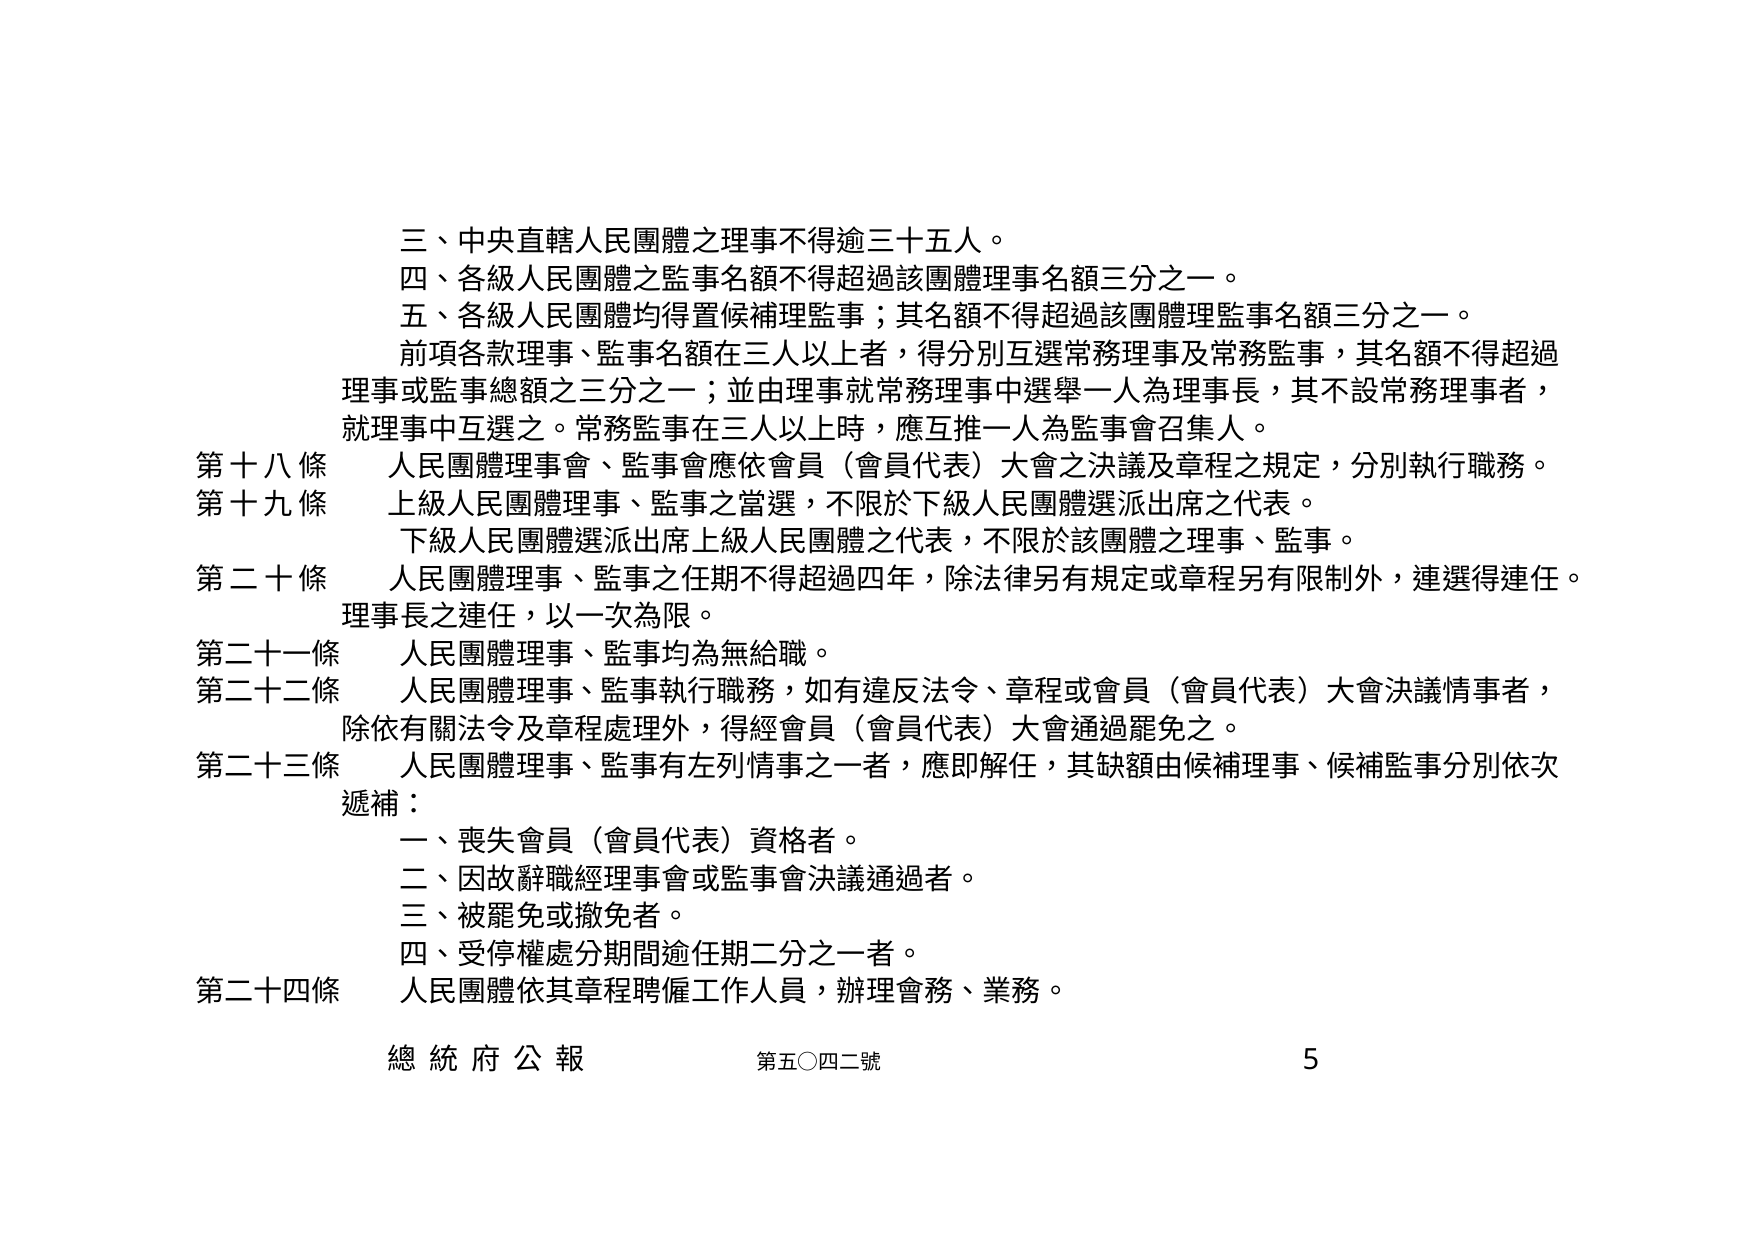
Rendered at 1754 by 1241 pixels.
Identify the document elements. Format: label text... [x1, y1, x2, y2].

text 二、因故辭職經理事會或監事會決議通過者。 [399, 859, 1559, 897]
text 下級人民團體選派出席上級人民團體之代表，不限於該團體之理事、監事。 [341, 522, 1559, 559]
text 四、受停權處分期間逾任期二分之一者。 [399, 934, 1559, 972]
text 三、中央直轄人民團體之理事不得逾三十五人。 [399, 222, 1559, 259]
text 一、喪失會員（會員代表）資格者。 [399, 822, 1559, 859]
text 第二十一條 人民團體理事、監事均為無給職。 [195, 634, 1559, 672]
text 第二十三條 人民團體理事、監事有左列情事之一者，應即解任，其缺額由候補理事、候補監事分別依次遞補： [195, 747, 1559, 822]
text 五、各級人民團體均得置候補理監事；其名額不得超過該團體理監事名額三分之一。 [399, 297, 1559, 334]
text 第十八條 人民團體理事會、監事會應依會員（會員代表）大會之決議及章程之規定，分別執行職務。 [195, 447, 1559, 484]
text 第二十二條 人民團體理事、監事執行職務，如有違反法令、章程或會員（會員代表）大會決議情事者，除依有關法令及章程處理外，得經會員（會員代表）大會通過罷免之。 [195, 672, 1559, 747]
text 四、各級人民團體之監事名額不得超過該團體理事名額三分之一。 [399, 259, 1559, 297]
text 第二十四條 人民團體依其章程聘僱工作人員，辦理會務、業務。 [195, 972, 1559, 1009]
text 第二十條 人民團體理事、監事之任期不得超過四年，除法律另有規定或章程另有限制外，連選得連任。理事長之連任，以一次為限。 [195, 559, 1559, 634]
text 三、被罷免或撤免者。 [399, 897, 1559, 934]
text 前項各款理事、監事名額在三人以上者，得分別互選常務理事及常務監事，其名額不得超過理事或監事總額之三分之一；並由理事就常務理事中選舉一人為理事長，其不設常務理事者，就理事中互選之。常務監事在三人以上時，應互推一人為監事會召集人。 [341, 334, 1559, 447]
text 第十九條 上級人民團體理事、監事之當選，不限於下級人民團體選派出席之代表。 [195, 484, 1559, 522]
